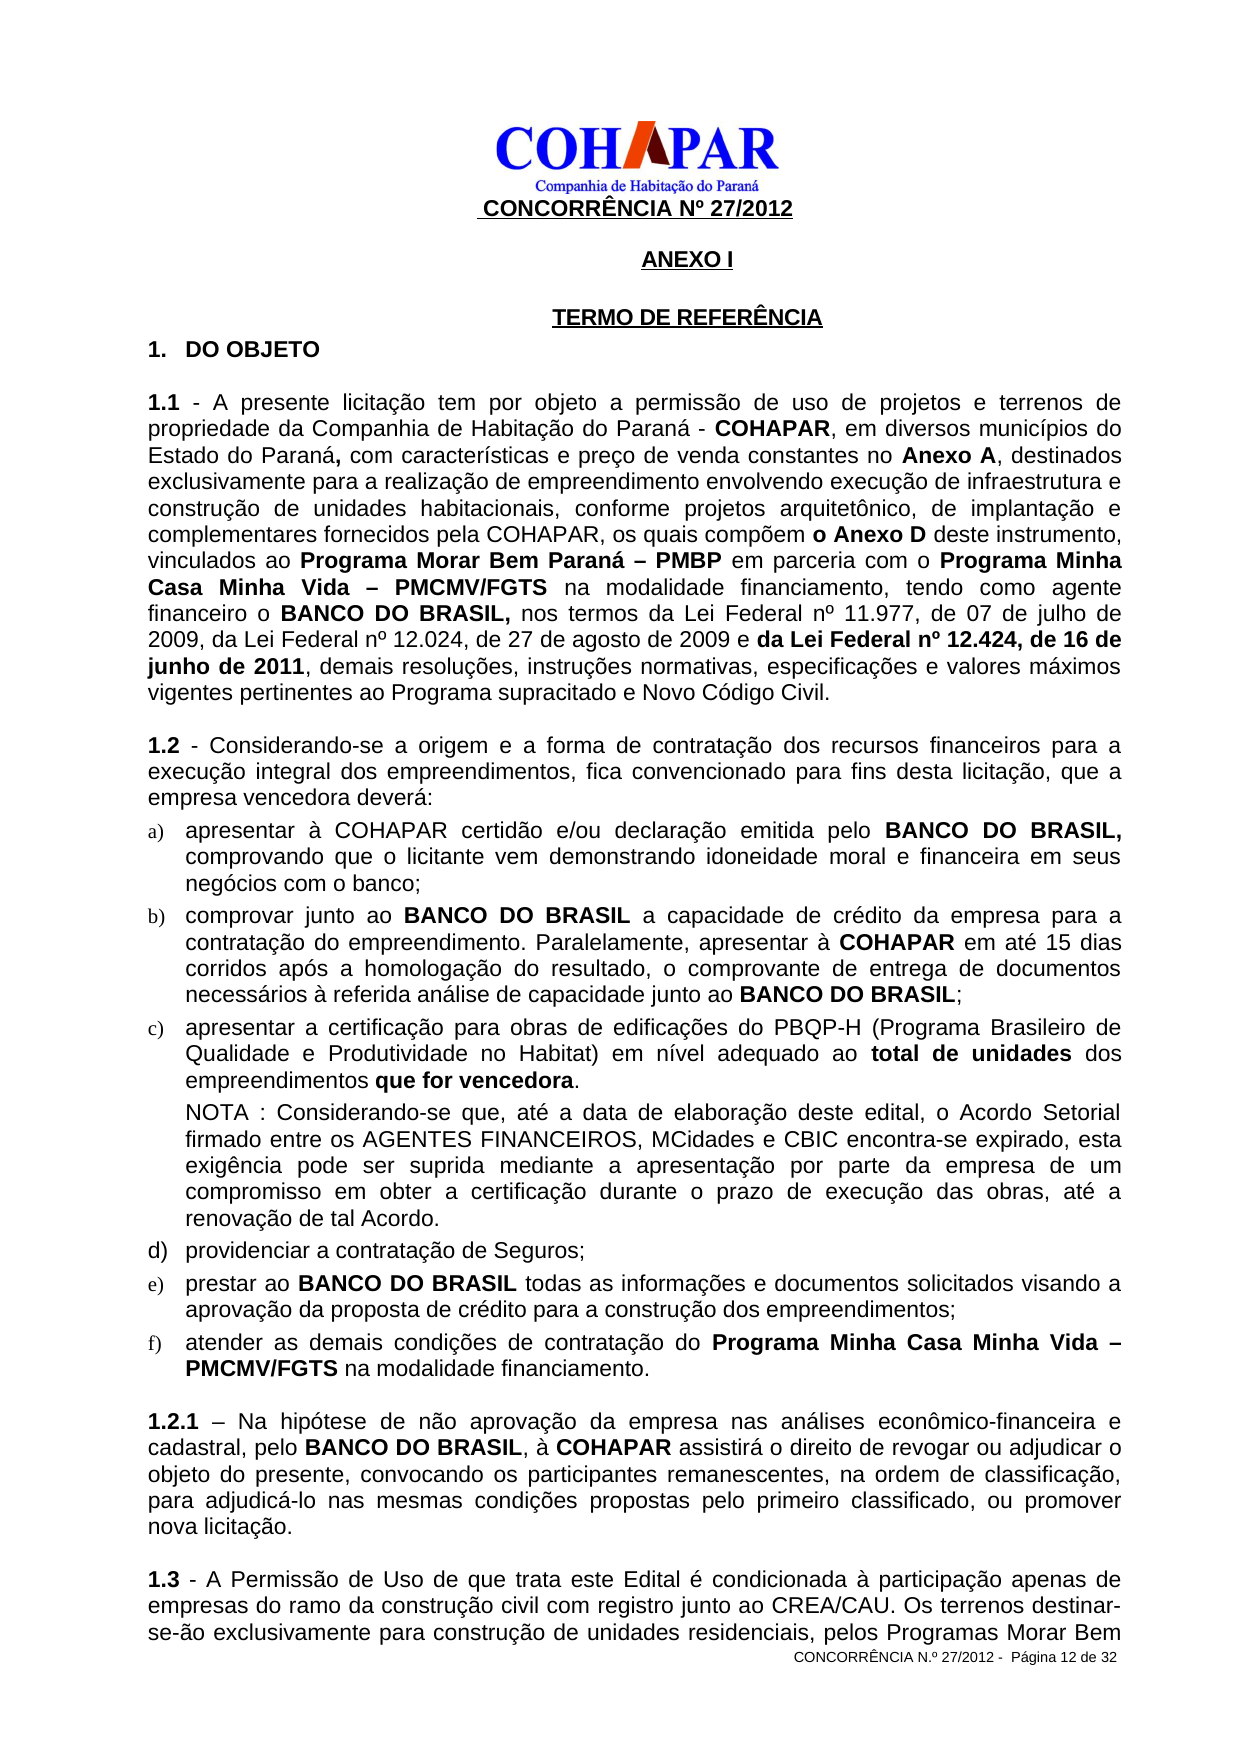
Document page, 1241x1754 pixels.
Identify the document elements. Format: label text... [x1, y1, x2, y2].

text 1.2 - Considerando-se a origem e a forma de contratação dos recursos financeiros para a execução integral dos empreendimentos, fica convencionado para fins desta licitação, que a empresa vencedora deverá: [148, 732, 1122, 811]
list prestar ao BANCO DO BRASIL todas as informações e documentos solicitados visando a aprovação da proposta de crédito para a construção dos empreendimentos; [148, 1270, 1122, 1323]
list atender as demais condições de contratação do Programa Minha Casa Minha Vida – PMCMV/FGTS na modalidade financiamento. [148, 1329, 1122, 1382]
text CONCORRÊNCIA Nº 27/2012 [148, 105, 1122, 221]
text 1. DO OBJETO [148, 336, 1122, 363]
text NOTA : Considerando-se que, até a data de elaboração deste edital, o Acordo Setorial firmado entre os AGENTES FINANCEIROS, MCidades e CBIC encontra-se expirado, esta exigência pode ser suprida mediante a apresentação por parte da empresa de um compromisso em obter a certificação durante o prazo de execução das obras, até a renovação de tal Acordo. [185, 1099, 1122, 1231]
list comprovar junto ao BANCO DO BRASIL a capacidade de crédito da empresa para a contratação do empreendimento. Paralelamente, apresentar à COHAPAR em até 15 dias corridos após a homologação do resultado, o comprovante de entrega de documentos necessários à referida análise de capacidade junto ao BANCO DO BRASIL; [148, 902, 1122, 1008]
list apresentar a certificação para obras de edificações do PBQP-H (Programa Brasileiro de Qualidade e Produtividade no Habitat) em nível adequado ao total de unidades dos empreendimentos que for vencedora. [148, 1014, 1122, 1093]
list providenciar a contratação de Seguros; [148, 1237, 1122, 1264]
list apresentar à COHAPAR certidão e/ou declaração emitida pelo BANCO DO BRASIL, comprovando que o licitante vem demonstrando idoneidade moral e financeira em seus negócios com o banco; [148, 817, 1122, 896]
text 1.1 - A presente licitação tem por objeto a permissão de uso de projetos e terrenos de propriedade da Companhia de Habitação do Paraná - COHAPAR, em diversos municípios do Estado do Paraná, com características e preço de venda constantes no Anexo A, destinados exclusivamente para a realização de empreendimento envolvendo execução de infraestrutura e construção de unidades habitacionais, conforme projetos arquitetônico, de implantação e complementares fornecidos pela COHAPAR, os quais compõem o Anexo D deste instrumento, vinculados ao Programa Morar Bem Paraná – PMBP em parceria com o Programa Minha Casa Minha Vida – PMCMV/FGTS na modalidade financiamento, tendo como agente financeiro o BANCO DO BRASIL, nos termos da Lei Federal nº 11.977, de 07 de julho de 2009, da Lei Federal nº 12.024, de 27 de agosto de 2009 e da Lei Federal nº 12.424, de 16 de junho de 2011, demais resoluções, instruções normativas, especificações e valores máximos vigentes pertinentes ao Programa supracitado e Novo Código Civil. [148, 389, 1122, 705]
subtitle ANEXO I [208, 246, 1122, 272]
text 1.3 - A Permissão de Uso de que trata este Edital é condicionada à participação apenas de empresas do ramo da construção civil com registro junto ao CREA/CAU. Os terrenos destinar-se-ão exclusivamente para construção de unidades residenciais, pelos Programas Morar Bem [148, 1566, 1122, 1645]
text 1.2.1 – Na hipótese de não aprovação da empresa nas análises econômico-financeira e cadastral, pelo BANCO DO BRASIL, à COHAPAR assistirá o direito de revogar ou adjudicar o objeto do presente, convocando os participantes remanescentes, na ordem de classificação, para adjudicá-lo nas mesmas condições propostas pelo primeiro classificado, ou promover nova licitação. [148, 1408, 1122, 1540]
subtitle TERMO DE REFERÊNCIA [208, 304, 1122, 330]
